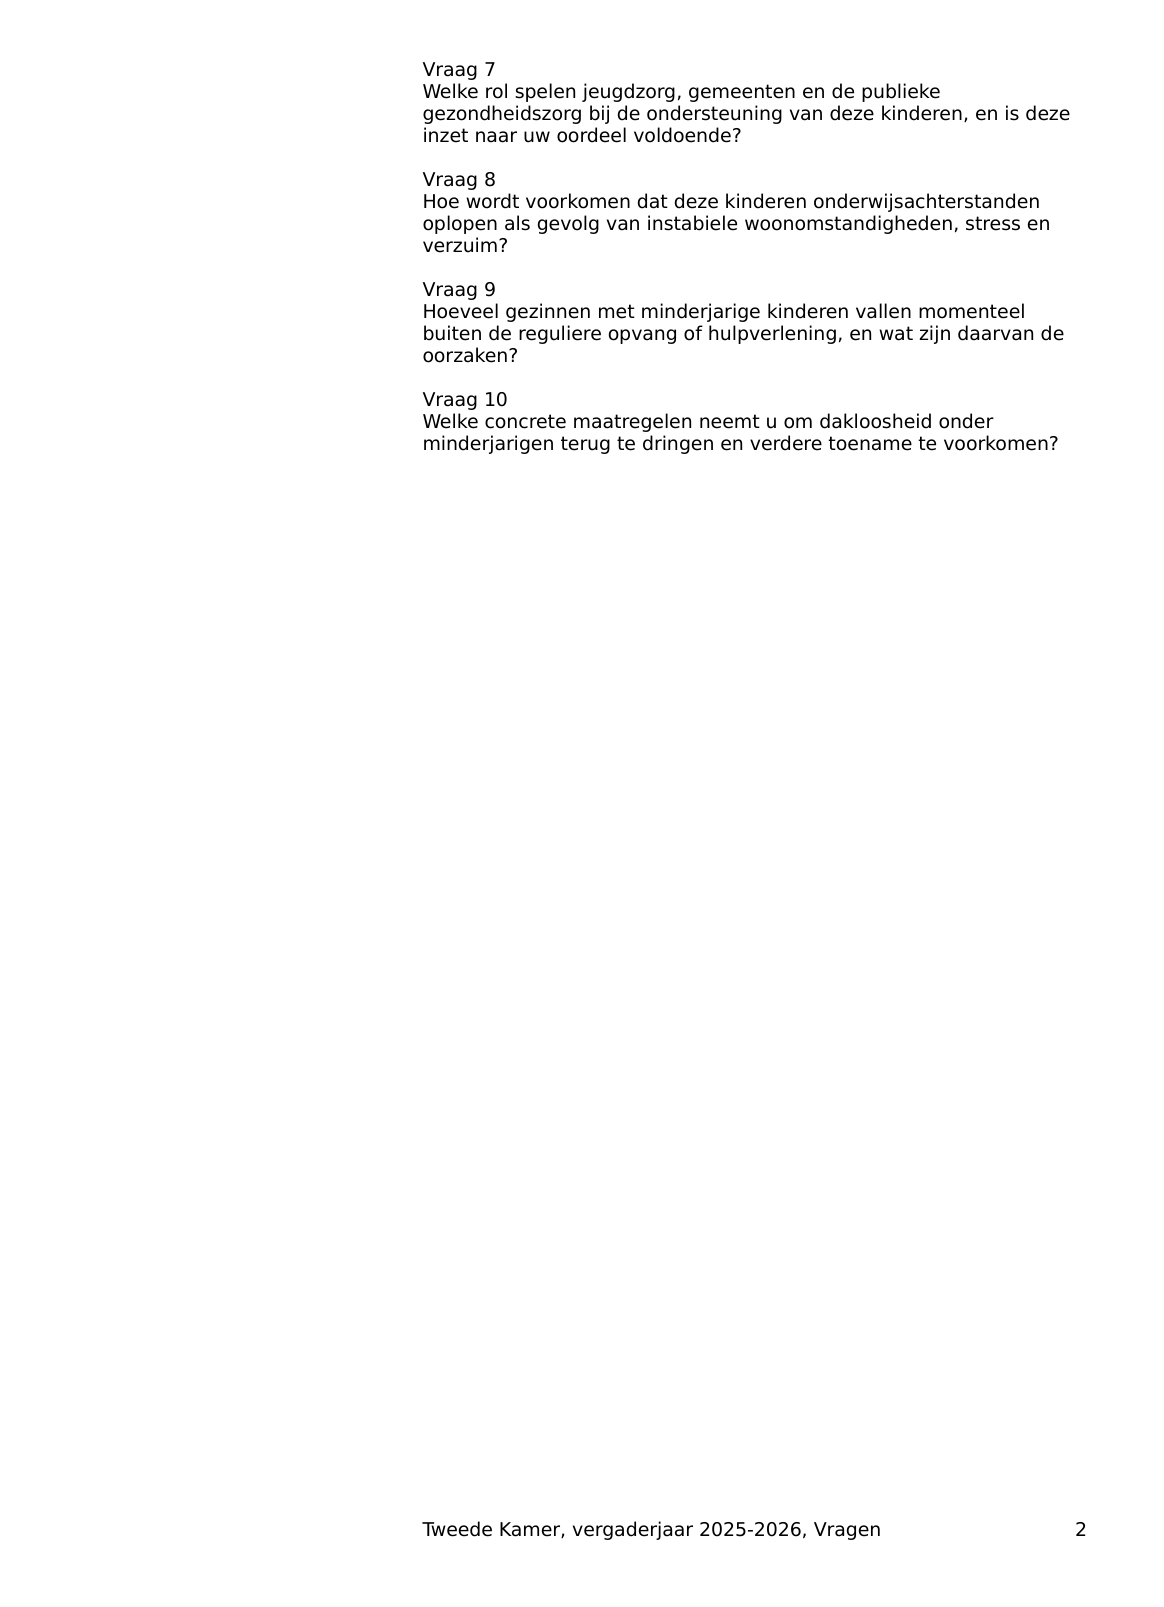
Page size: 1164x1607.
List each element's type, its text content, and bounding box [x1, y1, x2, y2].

text Hoeveel gezinnen met minderjarige kinderen vallen momenteel buiten de reguliere opvang of hulpverlening, en wat zijn daarvan de oorzaken? [422, 301, 1087, 367]
text Vraag 7 [422, 59, 1087, 81]
text Welke rol spelen jeugdzorg, gemeenten en de publieke gezondheidszorg bij de ondersteuning van deze kinderen, en is deze inzet naar uw oordeel voldoende? [422, 81, 1087, 147]
text Hoe wordt voorkomen dat deze kinderen onderwijsachterstanden oplopen als gevolg van instabiele woonomstandigheden, stress en verzuim? [422, 191, 1087, 257]
text Vraag 10 [422, 389, 1087, 411]
text Vraag 8 [422, 169, 1087, 191]
text Vraag 9 [422, 279, 1087, 301]
text Welke concrete maatregelen neemt u om dakloosheid onder minderjarigen terug te dringen en verdere toename te voorkomen? [422, 411, 1087, 455]
